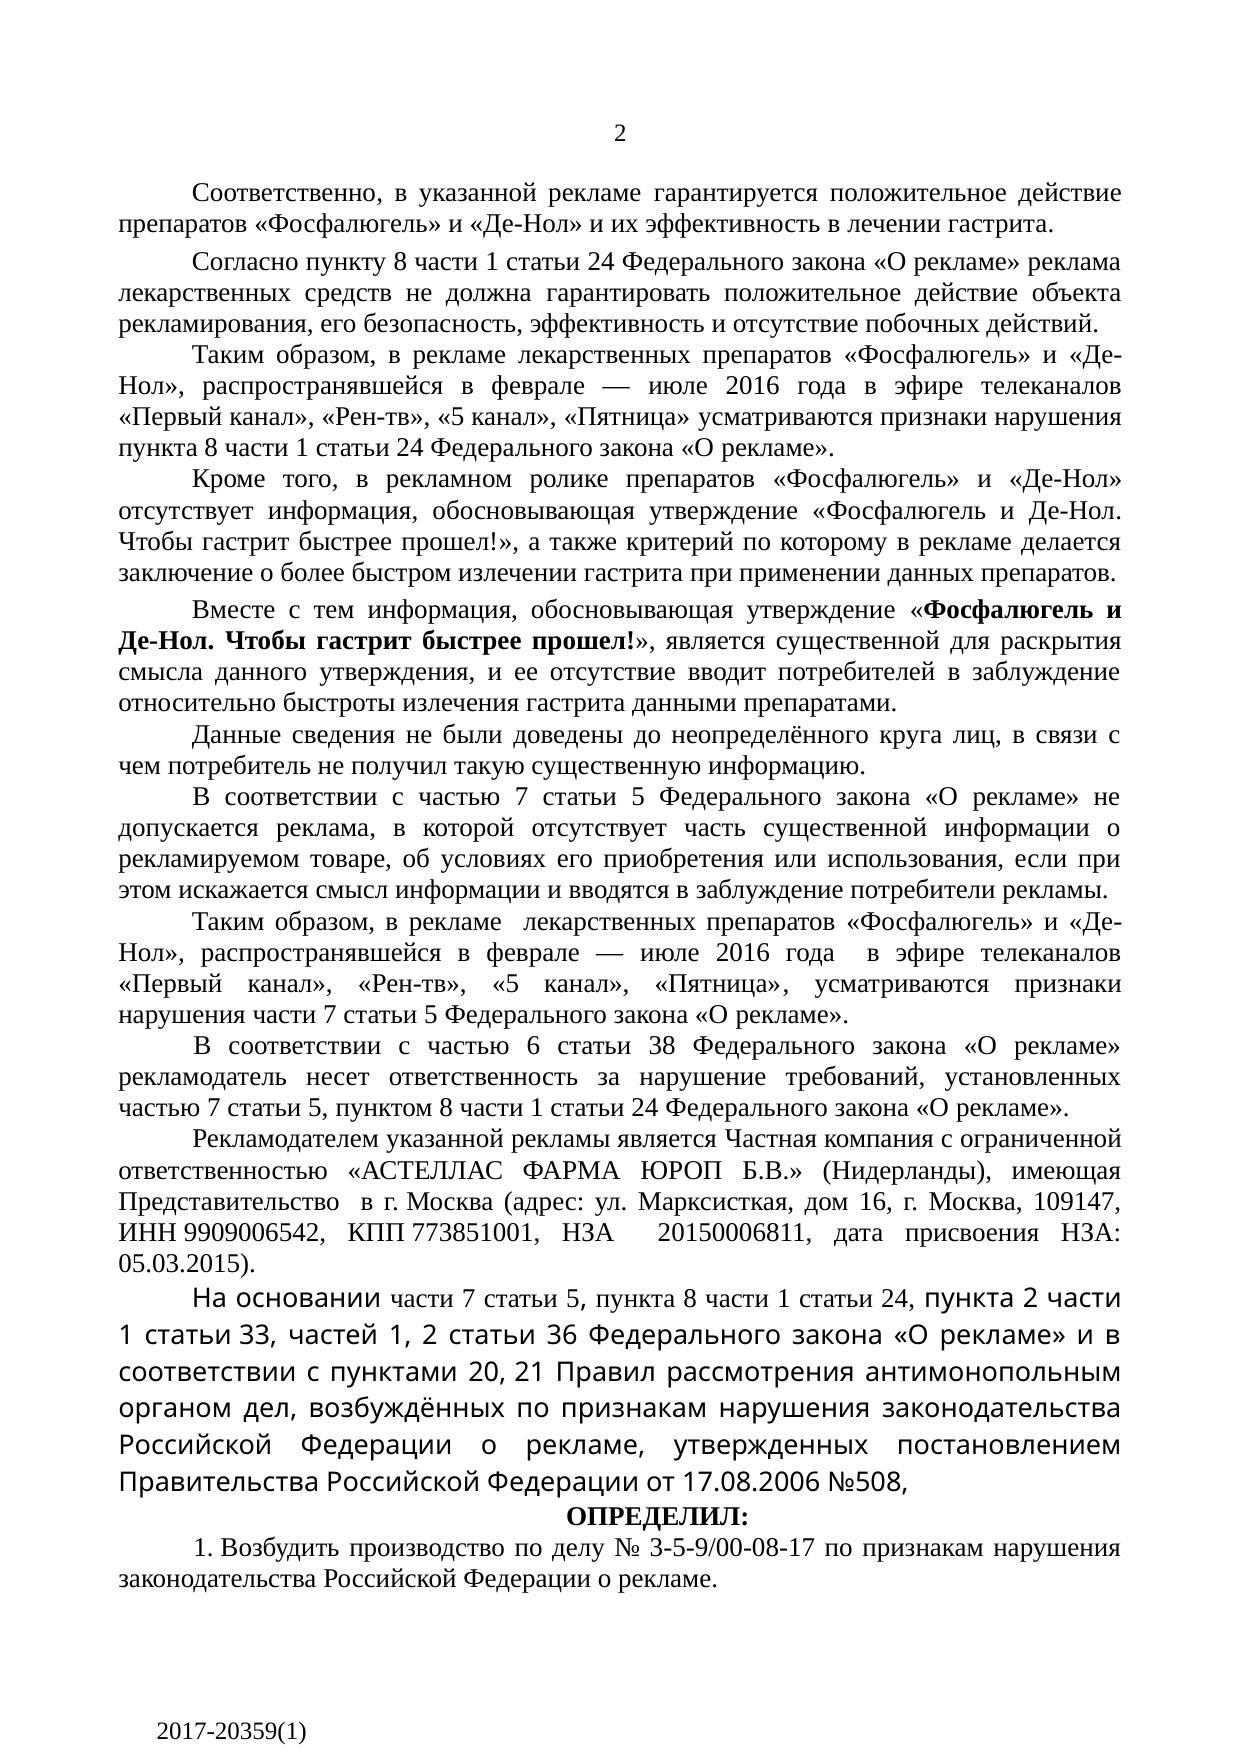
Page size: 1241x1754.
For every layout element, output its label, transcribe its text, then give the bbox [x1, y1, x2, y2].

text Вместе с тем информация, обосновывающая утверждение «Фосфалюгель и Де-Нол. Чтобы гастрит быстрее прошел!», является существенной для раскрытия смысла данного утверждения, и ее отсутствие вводит потребителей в заблуждение относительно быстроты излечения гастрита данными препаратами. [118, 593, 1122, 718]
text Соответственно, в указанной рекламе гарантируется положительное действие препаратов «Фосфалюгель» и «Де-Нол» и их эффективность в лечении гастрита. [118, 176, 1122, 239]
text Таким образом, в рекламе лекарственных препаратов «Фосфалюгель» и «Де-Нол», распространявшейся в феврале — июле 2016 года в эфире телеканалов «Первый канал», «Рен-тв», «5 канал», «Пятница» усматриваются признаки нарушения пункта 8 части 1 статьи 24 Федерального закона «О рекламе». [118, 338, 1122, 463]
text Кроме того, в рекламном ролике препаратов «Фосфалюгель» и «Де-Нол» отсутствует информация, обосновывающая утверждение «Фосфалюгель и Де-Нол. Чтобы гастрит быстрее прошел!», а также критерий по которому в рекламе делается заключение о более быстром излечении гастрита при применении данных препаратов. [118, 463, 1122, 587]
text ОПРЕДЕЛИЛ: [118, 1499, 1122, 1531]
text Согласно пункту 8 части 1 статьи 24 Федерального закона «О рекламе» реклама лекарственных средств не должна гарантировать положительное действие объекта рекламирования, его безопасность, эффективность и отсутствие побочных действий. [118, 244, 1122, 338]
text Данные сведения не были доведены до неопределённого круга лиц, в связи с чем потребитель не получил такую существенную информацию. [118, 718, 1122, 780]
text 1. Возбудить производство по делу № 3-5-9/00-08-17 по признакам нарушения законодательства Российской Федерации о рекламе. [118, 1531, 1122, 1593]
text Таким образом, в рекламе лекарственных препаратов «Фосфалюгель» и «Де-Нол», распространявшейся в феврале — июле 2016 года в эфире телеканалов «Первый канал», «Рен-тв», «5 канал», «Пятница», усматриваются признаки нарушения части 7 статьи 5 Федерального закона «О рекламе». [118, 904, 1122, 1029]
text Рекламодателем указанной рекламы является Частная компания с ограниченной ответственностью «АСТЕЛЛАС ФАРМА ЮРОП Б.В.» (Нидерланды), имеющая Представительство в г. Москва (адрес: ул. Марксисткая, дом 16, г. Москва, 109147, ИНН 9909006542, КПП 773851001, НЗА 20150006811, дата присвоения НЗА: 05.03.2015). [118, 1123, 1122, 1278]
text В соответствии с частью 7 статьи 5 Федерального закона «О рекламе» не допускается реклама, в которой отсутствует часть существенной информации о рекламируемом товаре, об условиях его приобретения или использования, если при этом искажается смысл информации и вводятся в заблуждение потребители рекламы. [118, 780, 1122, 904]
text На основании части 7 статьи 5, пункта 8 части 1 статьи 24, пункта 2 части 1 статьи 33, частей 1, 2 статьи 36 Федерального закона «О рекламе» и в соответствии с пунктами 20, 21 Правил рассмотрения антимонопольным органом дел, возбуждённых по признакам нарушения законодательства Российской Федерации о рекламе, утвержденных постановлением Правительства Российской Федерации от 17.08.2006 №508, [118, 1278, 1122, 1499]
text В соответствии с частью 6 статьи 38 Федерального закона «О рекламе» рекламодатель несет ответственность за нарушение требований, установленных частью 7 статьи 5, пунктом 8 части 1 статьи 24 Федерального закона «О рекламе». [118, 1029, 1122, 1123]
